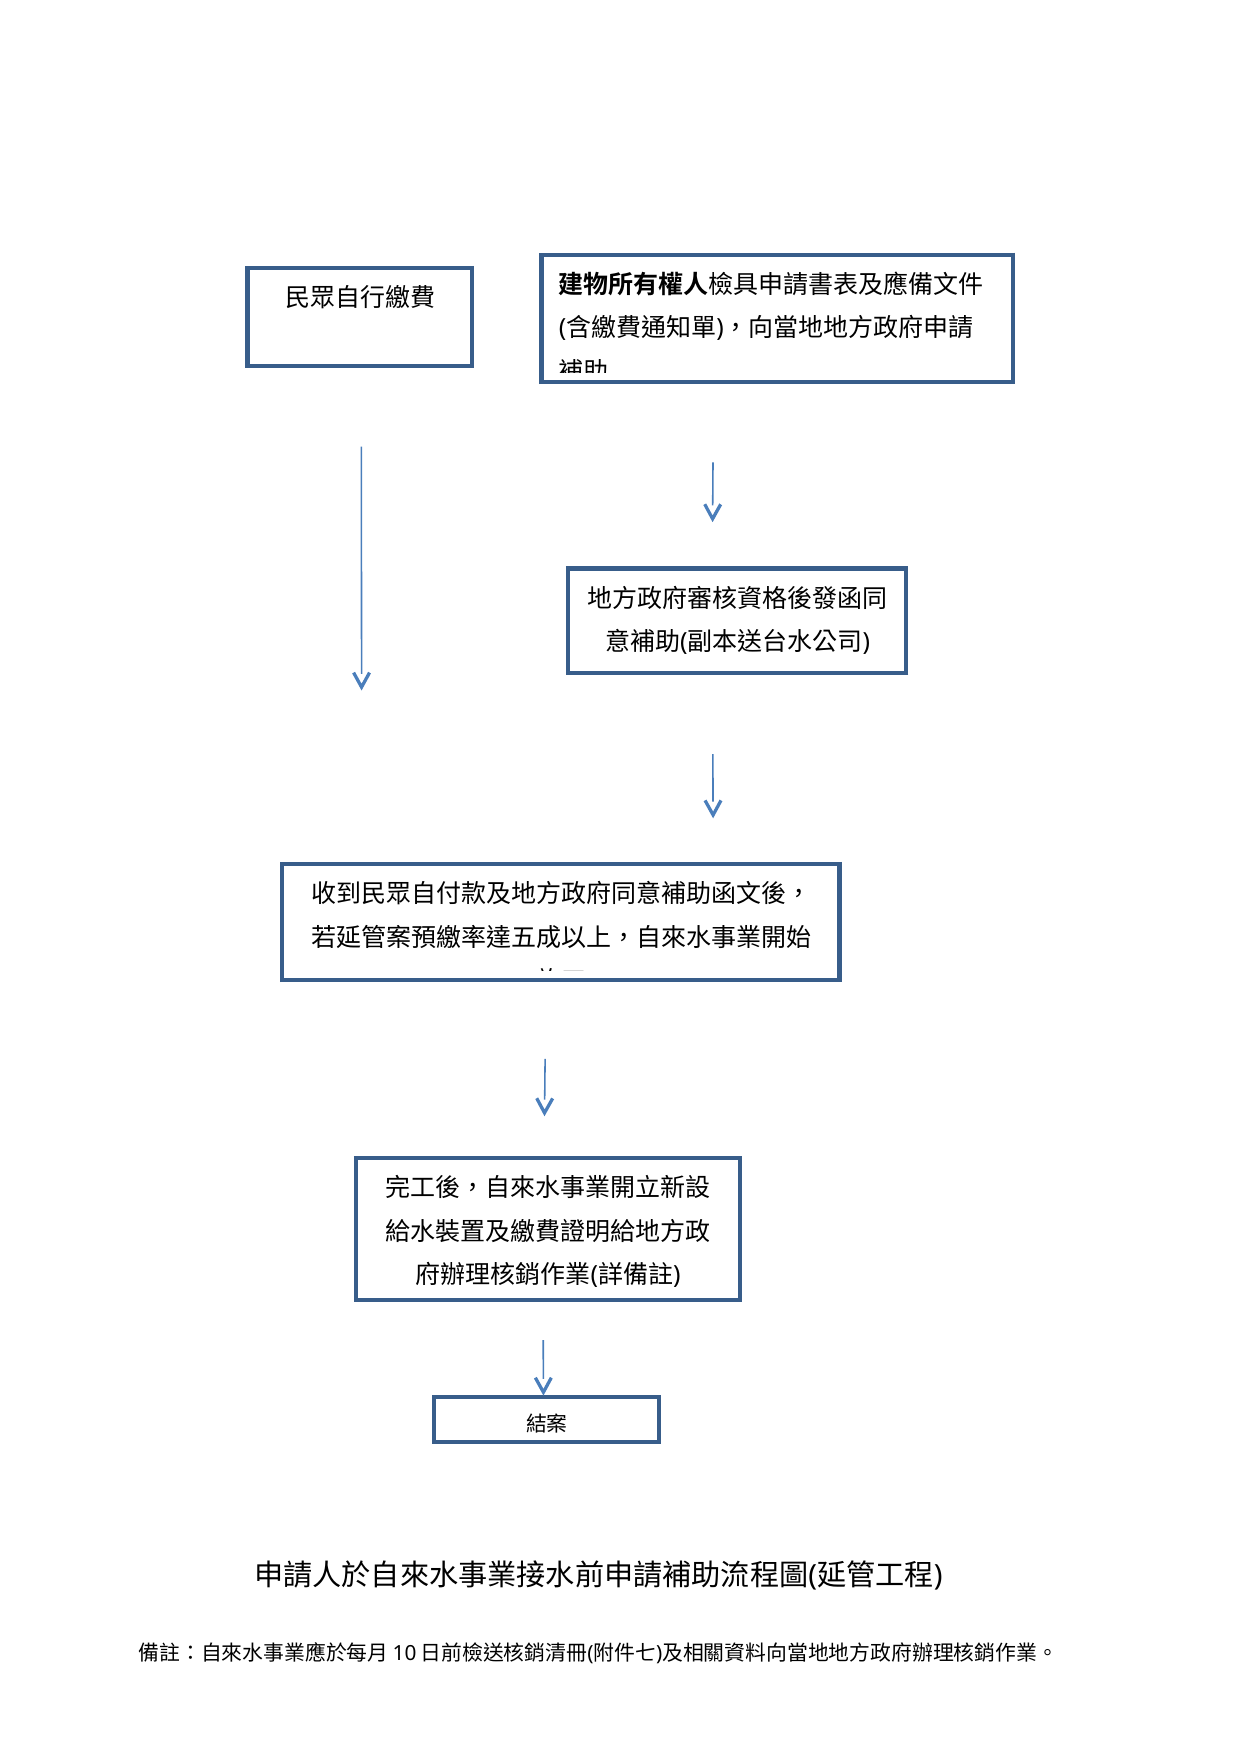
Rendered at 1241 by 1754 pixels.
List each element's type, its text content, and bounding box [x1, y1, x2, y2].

text 民眾自行繳費 [264, 277, 455, 314]
text 建物所有權人檢具申請書表及應備文件(含繳費通知單)，向當地地方政府申請補助 [558, 264, 996, 372]
text 地方政府審核資格後發函同意補助(副本送台水公司) [585, 578, 889, 658]
text 結案 [451, 1407, 642, 1432]
text 收到民眾自付款及地方政府同意補助函文後，若延管案預繳率達五成以上，自來水事業開始施工 [299, 873, 822, 971]
text 備註：自來水事業應於每月10日前檢送核銷清冊(附件七)及相關資料向當地地方政府辦理核銷作業。 [59, 1633, 1137, 1670]
text 申請人於自來水事業接水前申請補助流程圖(延管工程) [59, 1535, 1137, 1610]
text 完工後，自來水事業開立新設給水裝置及繳費證明給地方政府辦理核銷作業(詳備註) [373, 1168, 723, 1290]
